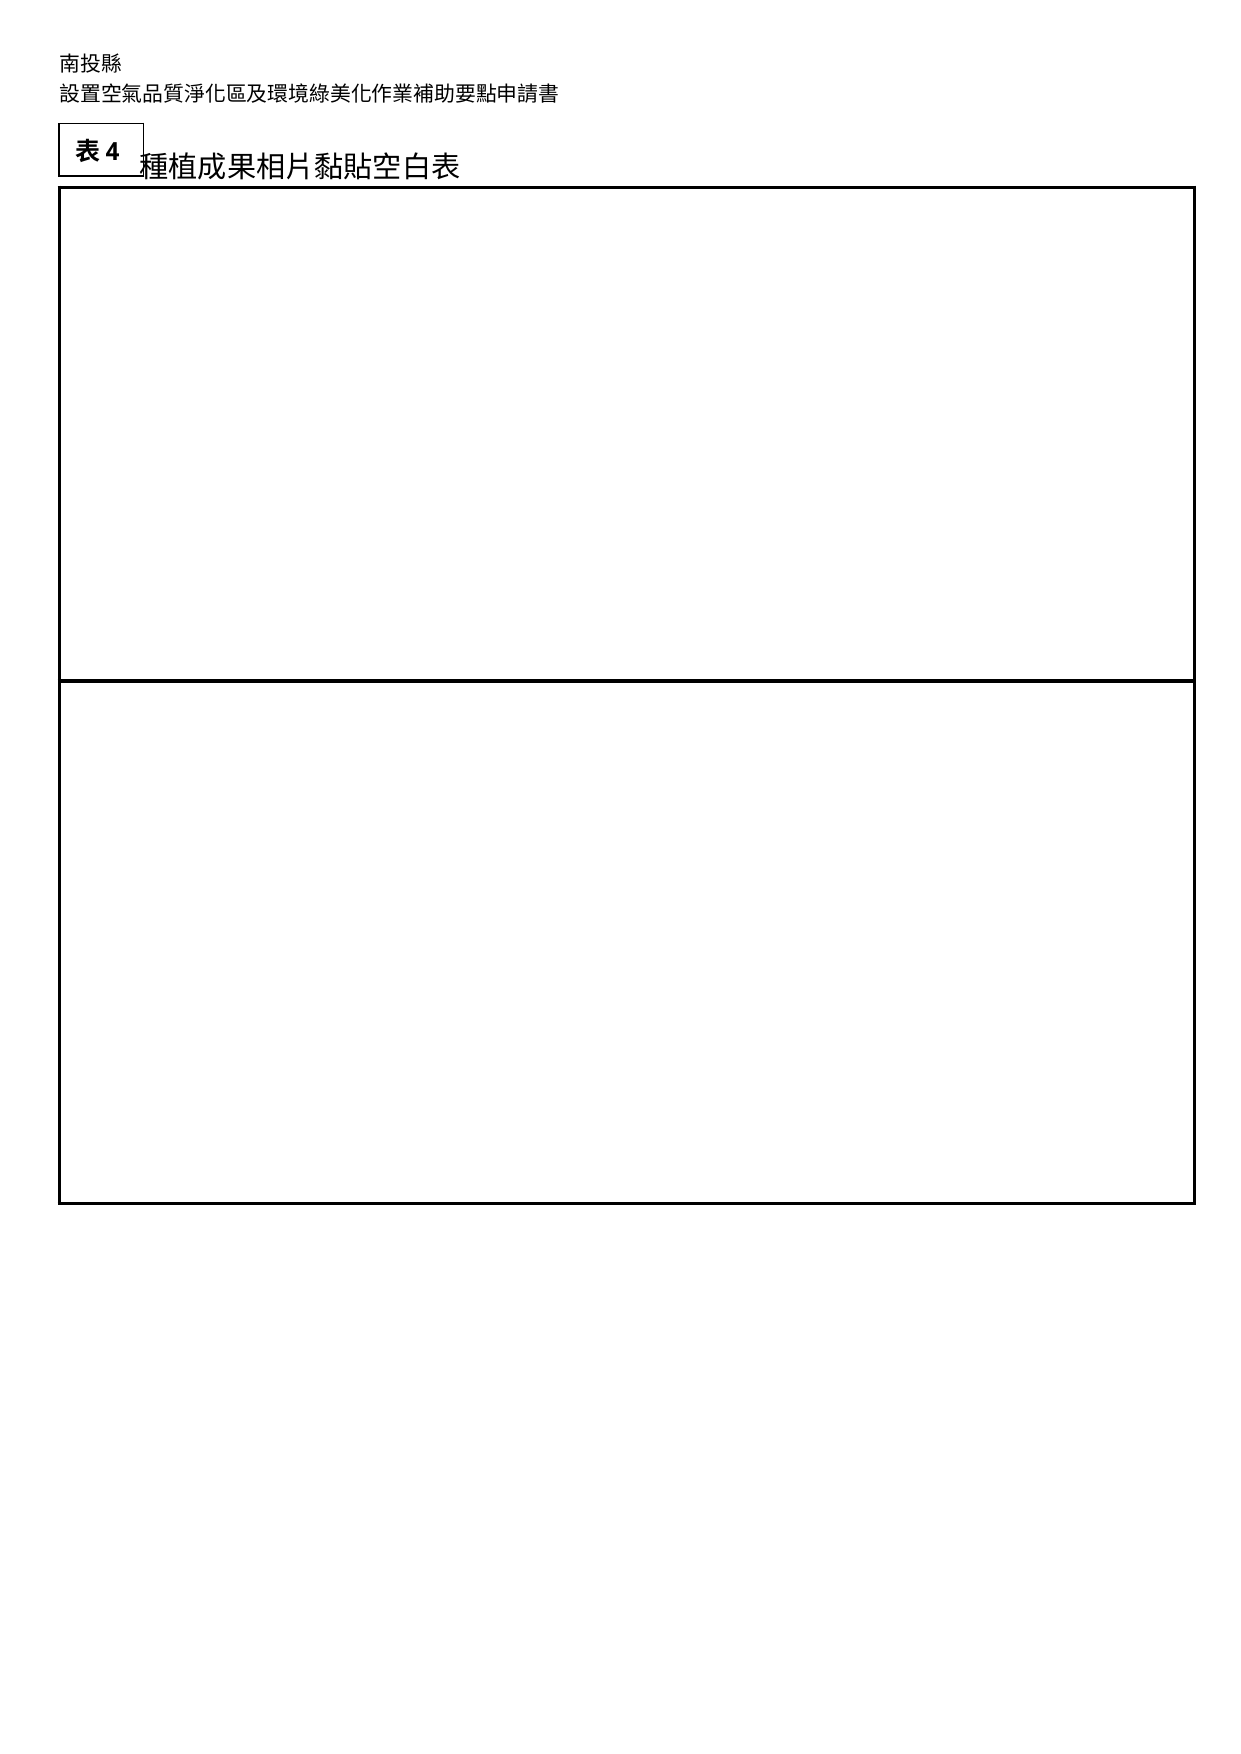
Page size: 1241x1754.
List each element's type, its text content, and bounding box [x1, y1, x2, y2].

table_header [61, 189, 1193, 679]
text 表4 [75, 132, 128, 168]
table_cell [61, 683, 1193, 1202]
text 種植成果相片黏貼空白表 [59, 123, 1193, 186]
